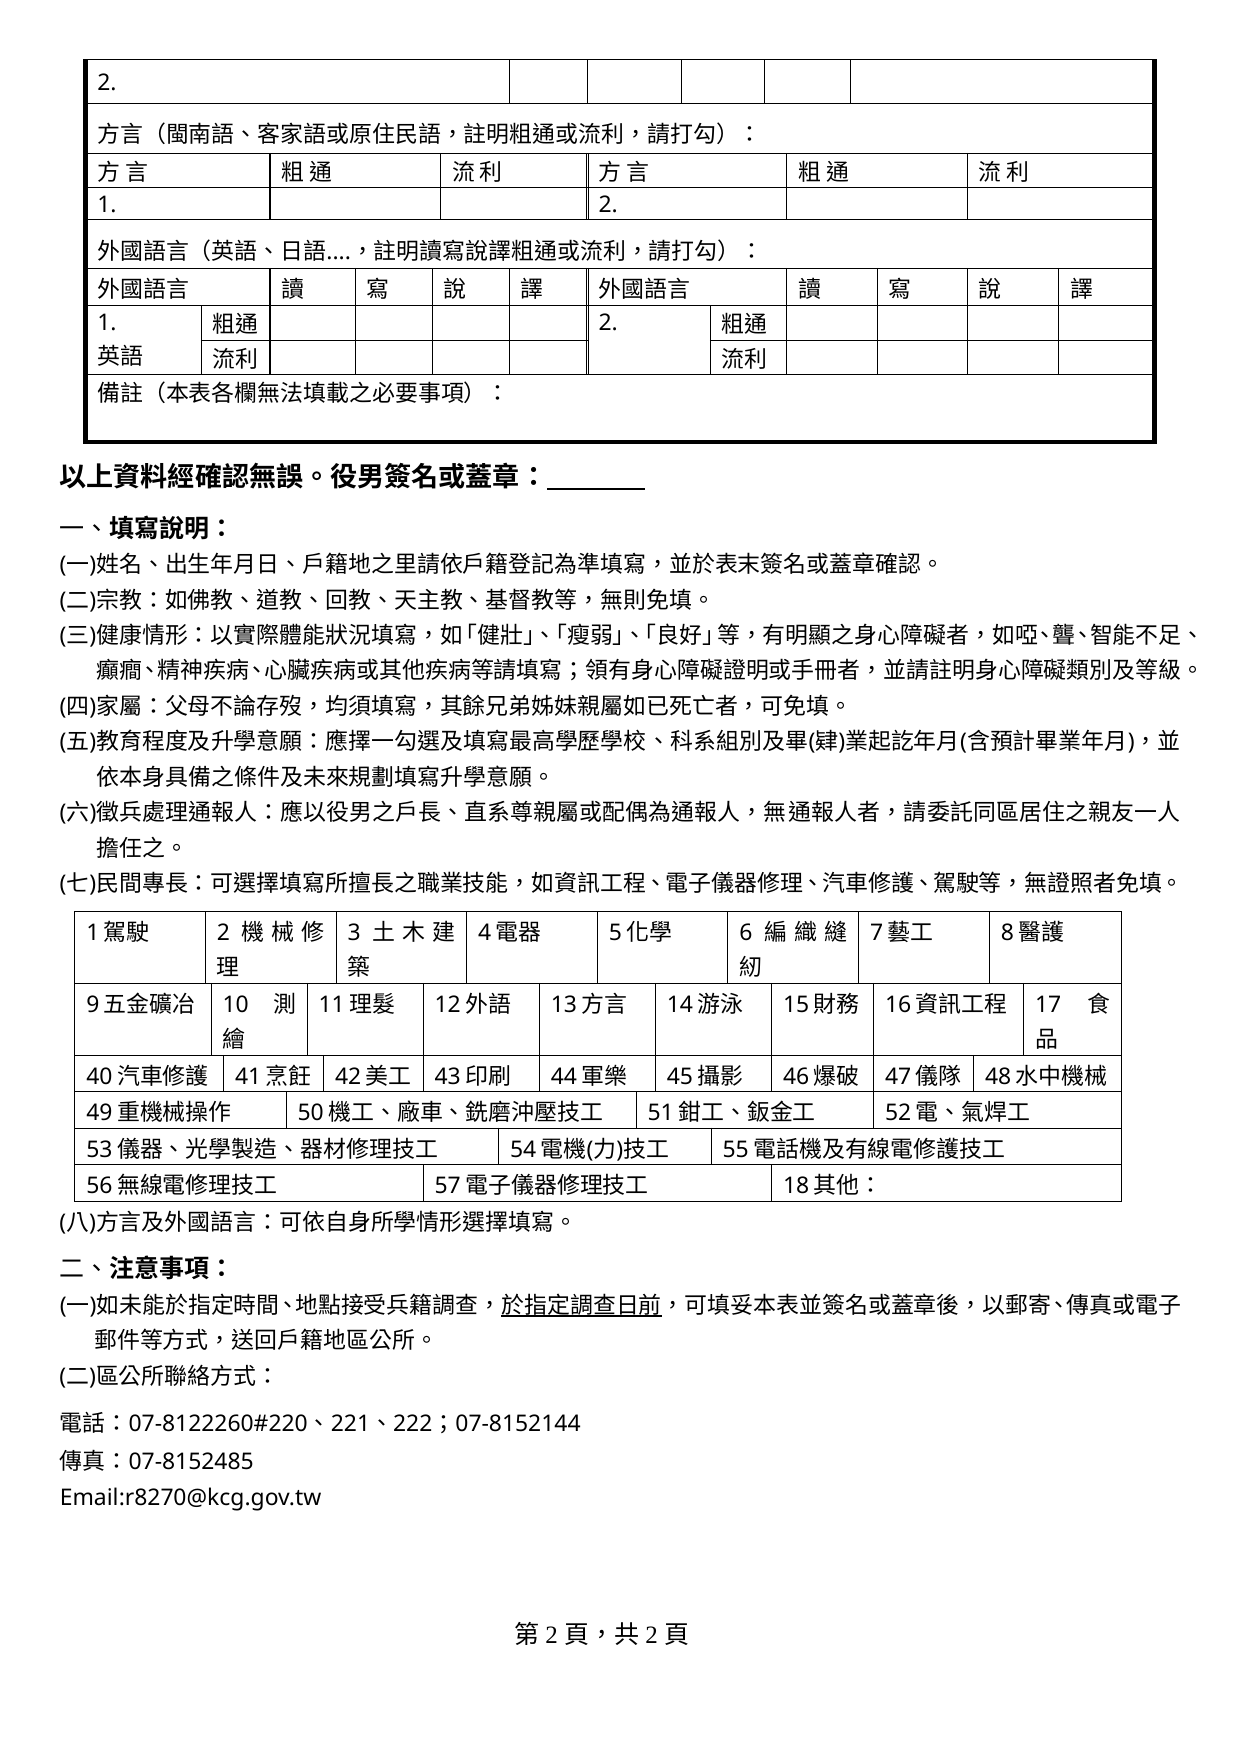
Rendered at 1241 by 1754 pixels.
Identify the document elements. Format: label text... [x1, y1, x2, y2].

text 以上資料經確認無誤。役男簽名或蓋章： [59, 444, 1181, 496]
table_cell [1059, 306, 1152, 339]
table_cell 粗 通 [787, 154, 967, 187]
table_cell 44軍樂 [540, 1056, 655, 1091]
table_cell 說 [433, 269, 509, 305]
text 一、填寫說明： [59, 509, 1181, 544]
table_cell 10測繪 [212, 984, 307, 1055]
table_cell 40汽車修護 [75, 1056, 223, 1091]
table_cell [510, 341, 586, 374]
text (八)方言及外國語言：可依自身所學情形選擇填寫。 [59, 1202, 1181, 1237]
table_cell 14游泳 [656, 984, 771, 1055]
table_cell 16資訊工程 [874, 984, 1023, 1055]
table_cell 48水中機械 [974, 1056, 1121, 1091]
table_cell 2. [589, 188, 786, 219]
table_cell 譯 [510, 269, 586, 305]
text (四)家屬：父母不論存歿，均須填寫，其餘兄弟姊妹親屬如已死亡者，可免填。 [59, 686, 1181, 721]
text (三)健康情形：以實際體能狀況填寫，如「健壯」、「瘦弱」、「良好」等，有明顯之身心障礙者，如啞、聾、智能不足、癲癎、精神疾病、心臟疾病或其他疾病等請填寫；領有身心障礙證明或手冊者，並請註明身心障礙類別及等級。 [59, 615, 1181, 686]
table_cell [1059, 341, 1152, 374]
table_cell 備註（本表各欄無法填載之必要事項）： [88, 375, 1152, 439]
table_cell [765, 60, 850, 103]
text (一)如未能於指定時間、地點接受兵籍調查，於指定調查日前，可填妥本表並簽名或蓋章後，以郵寄、傳真或電子郵件等方式，送回戶籍地區公所。 [59, 1285, 1181, 1356]
table_cell [878, 341, 967, 374]
table_cell [682, 60, 764, 103]
table_cell [356, 306, 432, 339]
table_header 8醫護 [990, 912, 1121, 983]
table_cell 流利 [202, 341, 269, 374]
text (六)徵兵處理通報人：應以役男之戶長、直系尊親屬或配偶為通報人，無通報人者，請委託同區居住之親友一人擔任之。 [59, 792, 1181, 863]
table_cell [878, 306, 967, 339]
table_cell [271, 341, 355, 374]
table_cell 2. [88, 60, 509, 103]
table_header 1駕駛 [75, 912, 205, 983]
table_cell 粗 通 [271, 154, 440, 187]
table_cell 50機工、廠車、銑磨沖壓技工 [287, 1092, 636, 1128]
table_cell 外國語言（英語、日語....，註明讀寫說譯粗通或流利，請打勾）： [88, 220, 1152, 268]
table_cell 18其他： [772, 1165, 1121, 1201]
table_cell [271, 306, 355, 339]
table_cell [968, 341, 1058, 374]
table_cell 51鉗工、鈑金工 [637, 1092, 873, 1128]
table_cell 流 利 [968, 154, 1152, 187]
table_cell 流利 [711, 341, 786, 374]
table_cell [433, 341, 509, 374]
text (二)宗教：如佛教、道教、回教、天主教、基督教等，無則免填。 [59, 580, 1181, 615]
table_cell [588, 60, 681, 103]
table_cell 17食品 [1024, 984, 1121, 1055]
table_header 3土木建築 [337, 912, 466, 983]
text Email:r8270@kcg.gov.tw [59, 1477, 1181, 1512]
table_cell 粗通 [202, 306, 269, 339]
table_cell 說 [968, 269, 1058, 305]
table_cell 寫 [878, 269, 967, 305]
table_header 5化學 [598, 912, 727, 983]
text 電話：07-8122260#220、221、222；07-8152144 [59, 1391, 1181, 1441]
table_cell [271, 188, 440, 219]
table_cell 55電話機及有線電修護技工 [712, 1129, 1121, 1164]
table_cell 45攝影 [656, 1056, 771, 1091]
table_cell 47儀隊 [874, 1056, 973, 1091]
table_cell 讀 [787, 269, 877, 305]
text (一)姓名、出生年月日、戶籍地之里請依戶籍登記為準填寫，並於表末簽名或蓋章確認。 [59, 544, 1181, 580]
text (五)教育程度及升學意願：應擇一勾選及填寫最高學歷學校、科系組別及畢(肄)業起訖年月(含預計畢業年月)，並依本身具備之條件及未來規劃填寫升學意願。 [59, 721, 1181, 792]
table_cell 1. 英語 [88, 306, 201, 374]
table_cell 15財務 [772, 984, 873, 1055]
table_cell 方 言 [88, 154, 269, 187]
table_cell 讀 [271, 269, 355, 305]
table_cell [787, 306, 877, 339]
table_cell 43印刷 [424, 1056, 539, 1091]
text (二)區公所聯絡方式： [59, 1356, 1181, 1391]
table_cell 54電機(力)技工 [499, 1129, 711, 1164]
table_cell 53儀器、光學製造、器材修理技工 [75, 1129, 498, 1164]
table_cell 方言（閩南語、客家語或原住民語，註明粗通或流利，請打勾）： [88, 104, 1152, 153]
table_cell [433, 306, 509, 339]
table_cell 外國語言 [88, 269, 269, 305]
table_cell [968, 306, 1058, 339]
table_cell 46爆破 [772, 1056, 873, 1091]
table_cell [968, 188, 1152, 219]
table_header 2機械修理 [206, 912, 336, 983]
text 二、注意事項： [59, 1249, 1181, 1285]
table_cell 56無線電修理技工 [75, 1165, 423, 1201]
table_cell [356, 341, 432, 374]
table_header 6編織縫紉 [728, 912, 858, 983]
table_cell 42美工 [324, 1056, 423, 1091]
table_cell [851, 60, 1152, 103]
table_cell 譯 [1059, 269, 1152, 305]
table_cell 外國語言 [589, 269, 786, 305]
table_cell [441, 188, 586, 219]
table_cell 41烹飪 [224, 1056, 323, 1091]
table_cell 1. [88, 188, 269, 219]
table_cell 13方言 [540, 984, 655, 1055]
table_cell 流 利 [441, 154, 586, 187]
table_header 4電器 [467, 912, 597, 983]
table_cell 57電子儀器修理技工 [424, 1165, 771, 1201]
table_cell 49重機械操作 [75, 1092, 286, 1128]
text (七)民間專長：可選擇填寫所擅長之職業技能，如資訊工程、電子儀器修理、汽車修護、駕駛等，無證照者免填。 [59, 863, 1181, 898]
table_cell 粗通 [711, 306, 786, 339]
table_cell [787, 188, 967, 219]
table_cell 52電、氣焊工 [874, 1092, 1121, 1128]
table_cell [787, 341, 877, 374]
table_header 7藝工 [859, 912, 989, 983]
text 傳真：07-8152485 [59, 1441, 1181, 1477]
table_cell 2. [589, 306, 710, 374]
table_cell 12外語 [424, 984, 539, 1055]
table_cell 9五金礦冶 [75, 984, 211, 1055]
table_cell 寫 [356, 269, 432, 305]
table_cell [510, 306, 586, 339]
table_cell 11理髮 [308, 984, 423, 1055]
table_cell [510, 60, 587, 103]
table_cell 方 言 [589, 154, 786, 187]
